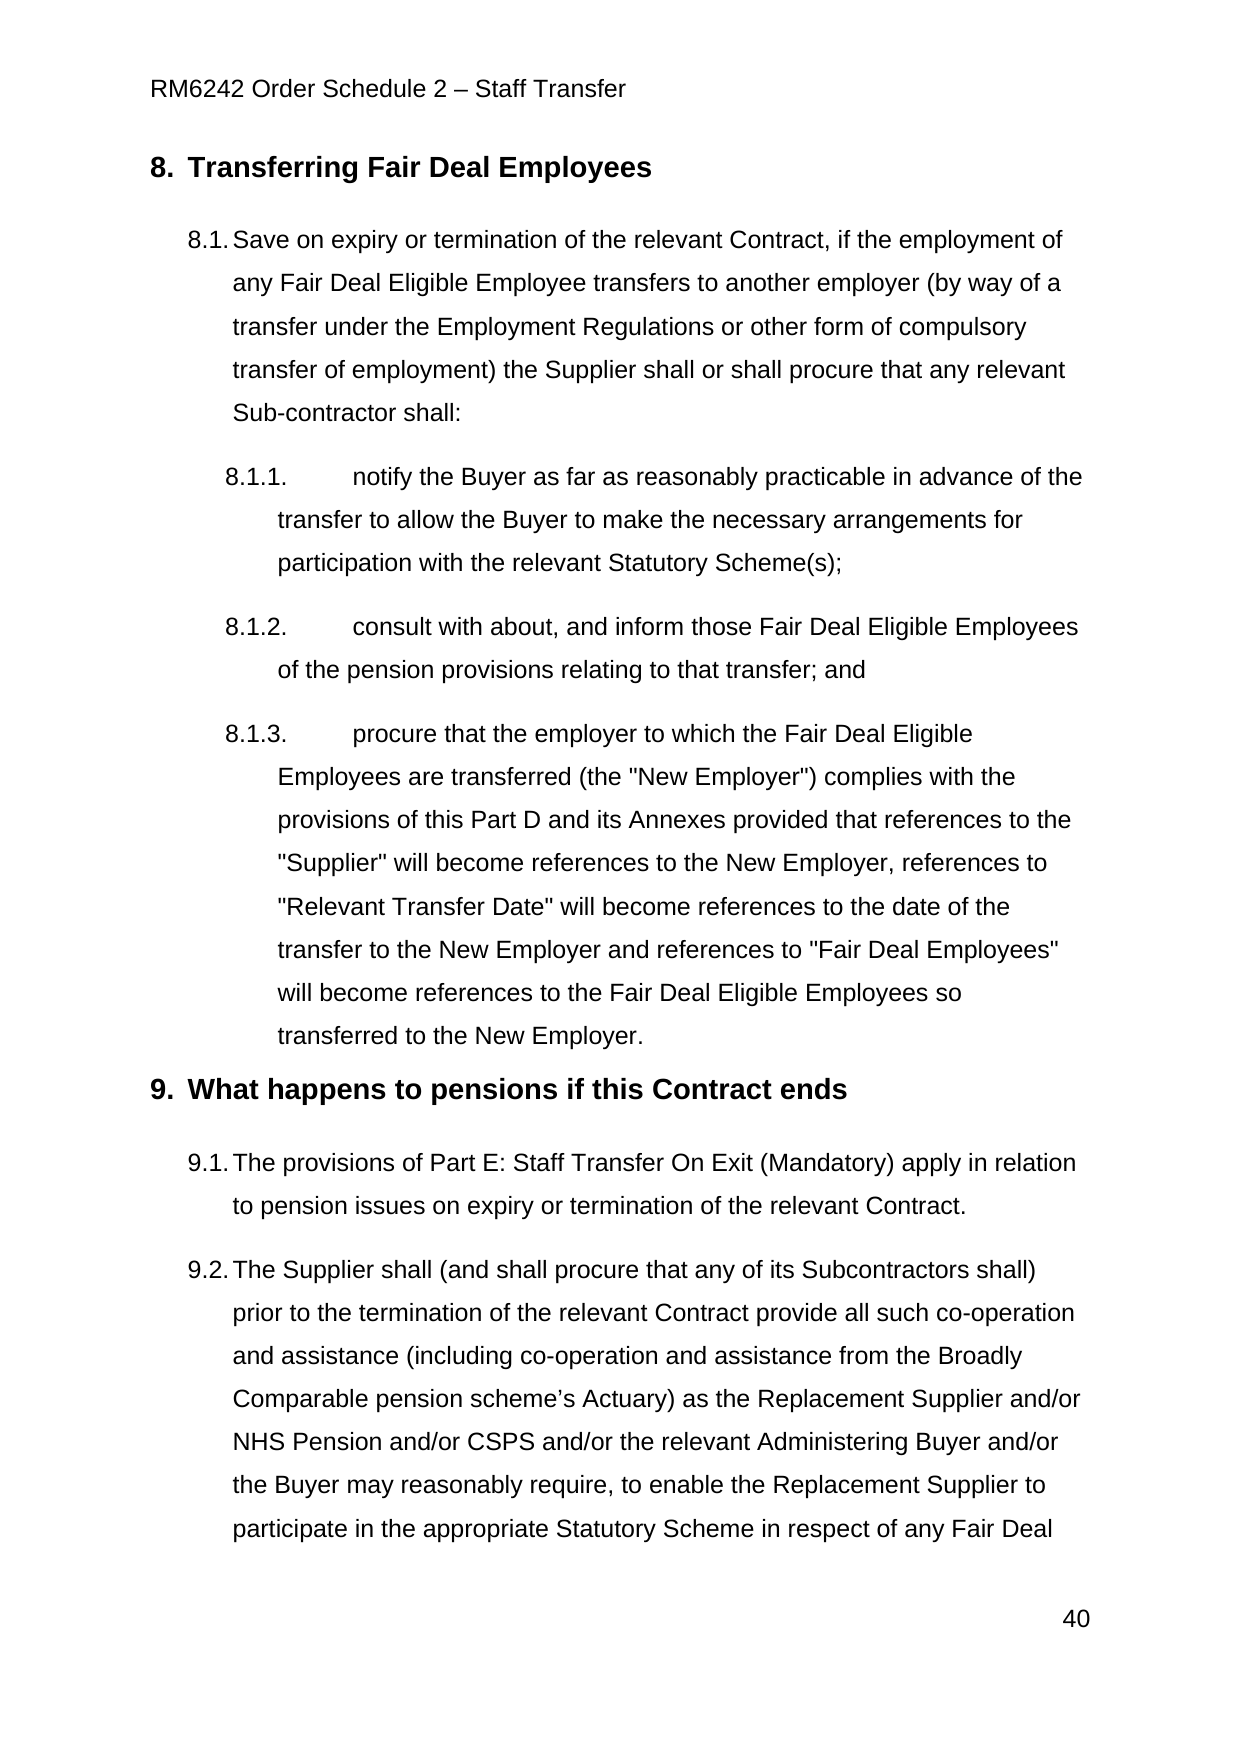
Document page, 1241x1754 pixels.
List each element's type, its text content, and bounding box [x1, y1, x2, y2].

list The Supplier shall (and shall procure that any of its Subcontractors shall) prior to the termination of the relevant Contract provide all such co-operation and assistance (including co-operation and assistance from the Broadly Comparable pension scheme’s Actuary) as the Replacement Supplier and/or NHS Pension and/or CSPS and/or the relevant Administering Buyer and/or the Buyer may reasonably require, to enable the Replacement Supplier to participate in the appropriate Statutory Scheme in respect of any Fair Deal [187, 1255, 1090, 1542]
list procure that the employer to which the Fair Deal Eligible Employees are transferred (the "New Employer") complies with the provisions of this Part D and its Annexes provided that references to the "Supplier" will become references to the New Employer, references to "Relevant Transfer Date" will become references to the date of the transfer to the New Employer and references to "Fair Deal Employees" will become references to the Fair Deal Eligible Employees so transferred to the New Employer. [225, 719, 1090, 1050]
list Save on expiry or termination of the relevant Contract, if the employment of any Fair Deal Eligible Employee transfers to another employer (by way of a transfer under the Employment Regulations or other form of compulsory transfer of employment) the Supplier shall or shall procure that any relevant Sub-contractor shall: [187, 225, 1090, 427]
list notify the Buyer as far as reasonably practicable in advance of the transfer to allow the Buyer to make the necessary arrangements for participation with the relevant Statutory Scheme(s); [225, 462, 1090, 577]
list The provisions of Part E: Staff Transfer On Exit (Mandatory) apply in relation to pension issues on expiry or termination of the relevant Contract. [187, 1148, 1090, 1219]
list consult with about, and inform those Fair Deal Eligible Employees of the pension provisions relating to that transfer; and [225, 612, 1090, 684]
subtitle What happens to pensions if this Contract ends [150, 1072, 1090, 1106]
subtitle Transferring Fair Deal Employees [150, 150, 1090, 183]
